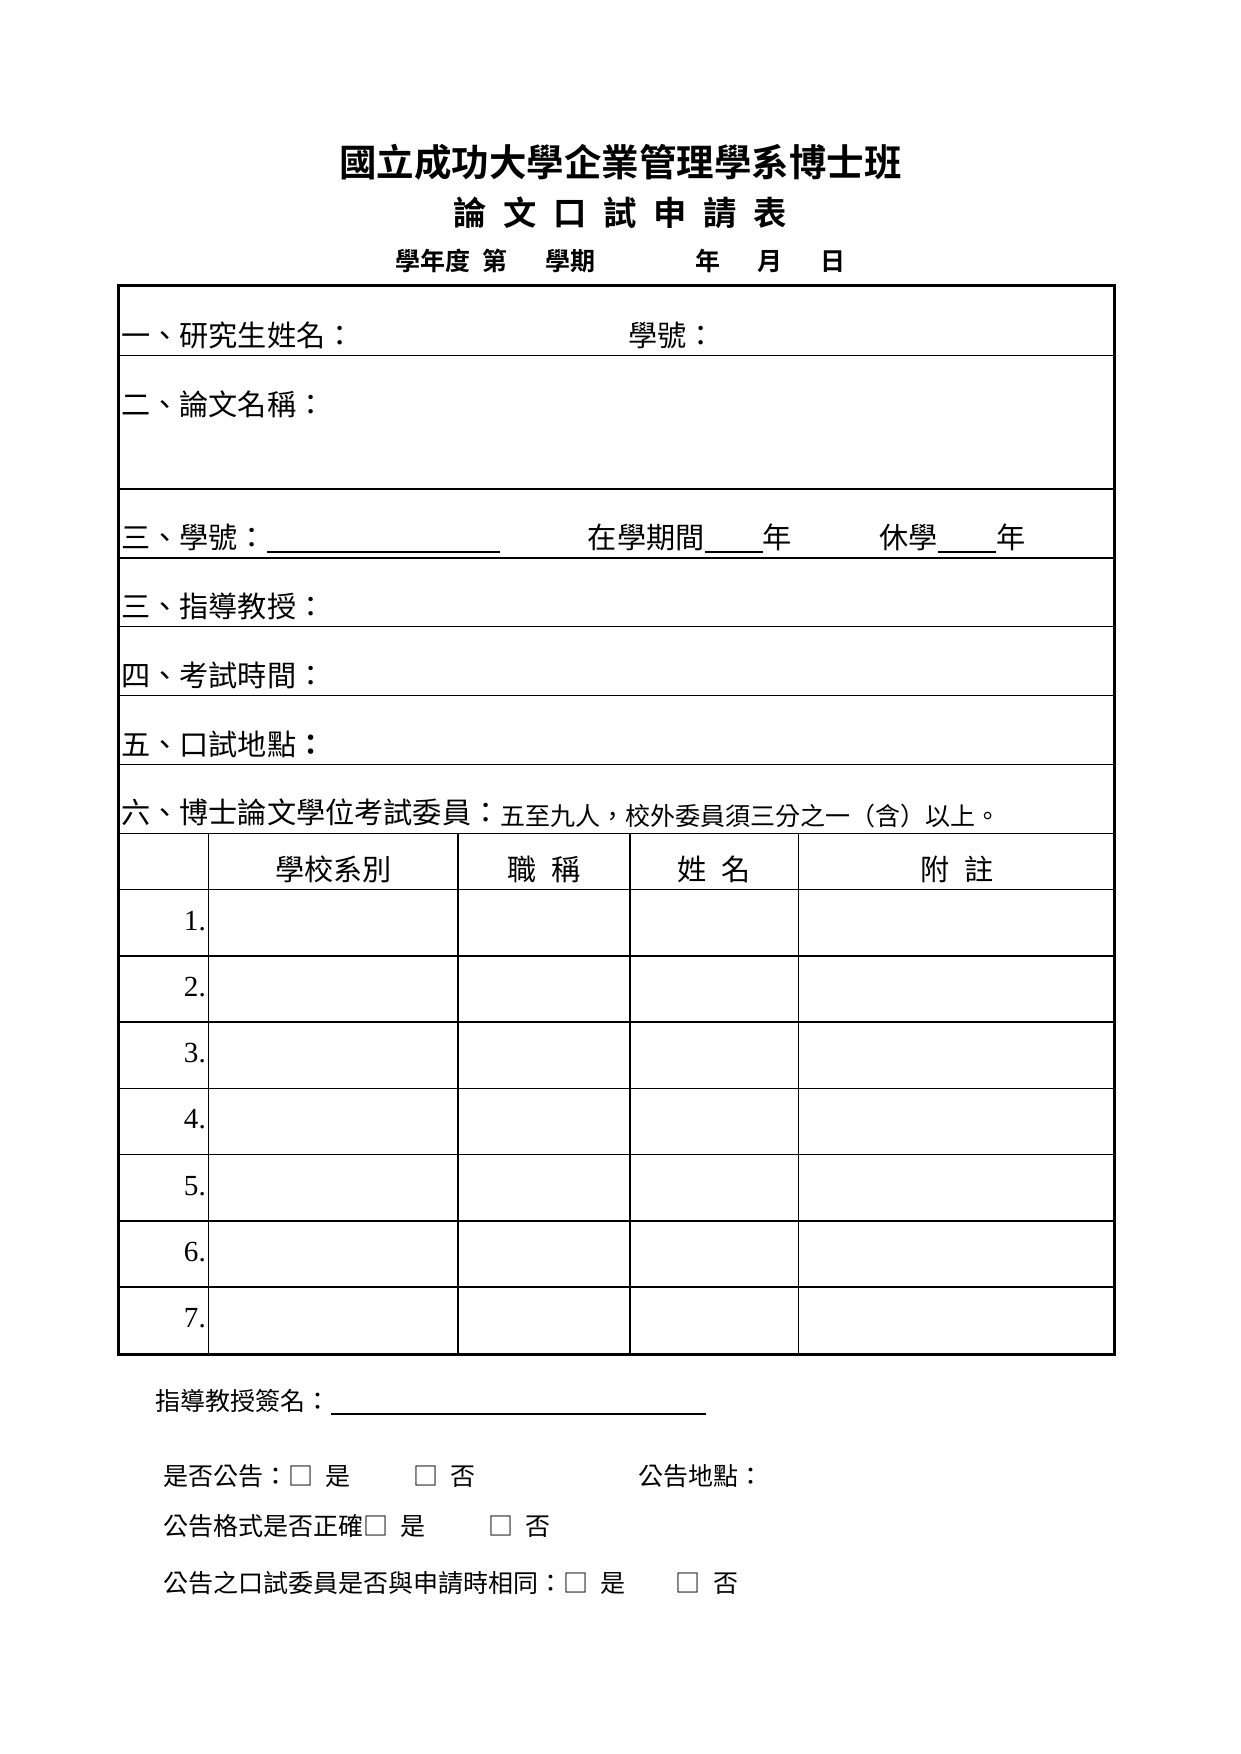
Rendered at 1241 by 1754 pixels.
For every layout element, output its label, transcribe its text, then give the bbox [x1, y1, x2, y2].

table_cell [209, 1089, 457, 1154]
table_cell 四、考試時間： [120, 627, 1113, 695]
table_cell 職 稱 [459, 834, 629, 889]
table_cell 附 註 [799, 834, 1113, 889]
text 國立成功大學企業管理學系博士班 [118, 133, 1122, 187]
table_cell [799, 1023, 1113, 1087]
table_cell [209, 957, 457, 1021]
table_cell [459, 1288, 629, 1352]
table_cell [209, 1023, 457, 1087]
table_cell [631, 1155, 798, 1220]
table_cell [631, 1089, 798, 1154]
table_cell 6. [120, 1222, 208, 1286]
table_cell [459, 1089, 629, 1154]
table_cell [631, 1222, 798, 1286]
table_cell [631, 1023, 798, 1087]
table_cell 7. [120, 1288, 208, 1352]
table_cell 1. [120, 890, 208, 955]
table_cell [799, 1155, 1113, 1220]
text 論 文 口 試 申 請 表 [118, 187, 1122, 235]
table_cell [799, 890, 1113, 955]
text 是否公告：□ 是 □ 否 公告地點： [118, 1456, 1122, 1493]
table_cell [459, 957, 629, 1021]
table_cell [799, 1222, 1113, 1286]
table_cell [631, 957, 798, 1021]
table_cell 2. [120, 957, 208, 1021]
table_header 學號： [625, 287, 1113, 354]
text 公告格式是否正確□ 是 □ 否 [118, 1506, 1122, 1543]
table_cell 六、博士論文學位考試委員：五至九人，校外委員須三分之一（含）以上。 [120, 765, 1113, 832]
table_cell [631, 890, 798, 955]
text 指導教授簽名： 。 [118, 1381, 1122, 1418]
table_cell 五、口試地點： [120, 696, 1113, 763]
text 公告之口試委員是否與申請時相同：□ 是 □ 否 [118, 1562, 1122, 1599]
table_cell [459, 1023, 629, 1087]
table_cell [120, 834, 208, 889]
table_cell 三、學號： 在學期間 年 休學 年 [120, 490, 1113, 557]
table_cell [631, 1288, 798, 1352]
table_cell [799, 957, 1113, 1021]
table_cell [209, 1288, 457, 1352]
table_cell 三、指導教授： [120, 559, 1113, 626]
table_header 一、研究生姓名：。 [120, 287, 625, 354]
table_cell [799, 1089, 1113, 1154]
table_cell [459, 890, 629, 955]
table_cell 3. [120, 1023, 208, 1087]
table_cell [209, 1222, 457, 1286]
table_cell 4. [120, 1089, 208, 1154]
table_cell [209, 1155, 457, 1220]
table_cell [209, 890, 457, 955]
table_cell [459, 1222, 629, 1286]
table_cell 姓 名 [631, 834, 798, 889]
table_cell 二、論文名稱： [120, 356, 1113, 488]
text 學年度 第 學期 年 月 日 [118, 242, 1122, 278]
table_cell [799, 1288, 1113, 1352]
table_cell [459, 1155, 629, 1220]
table_cell 5. [120, 1155, 208, 1220]
table_cell 學校系別 [209, 834, 457, 889]
